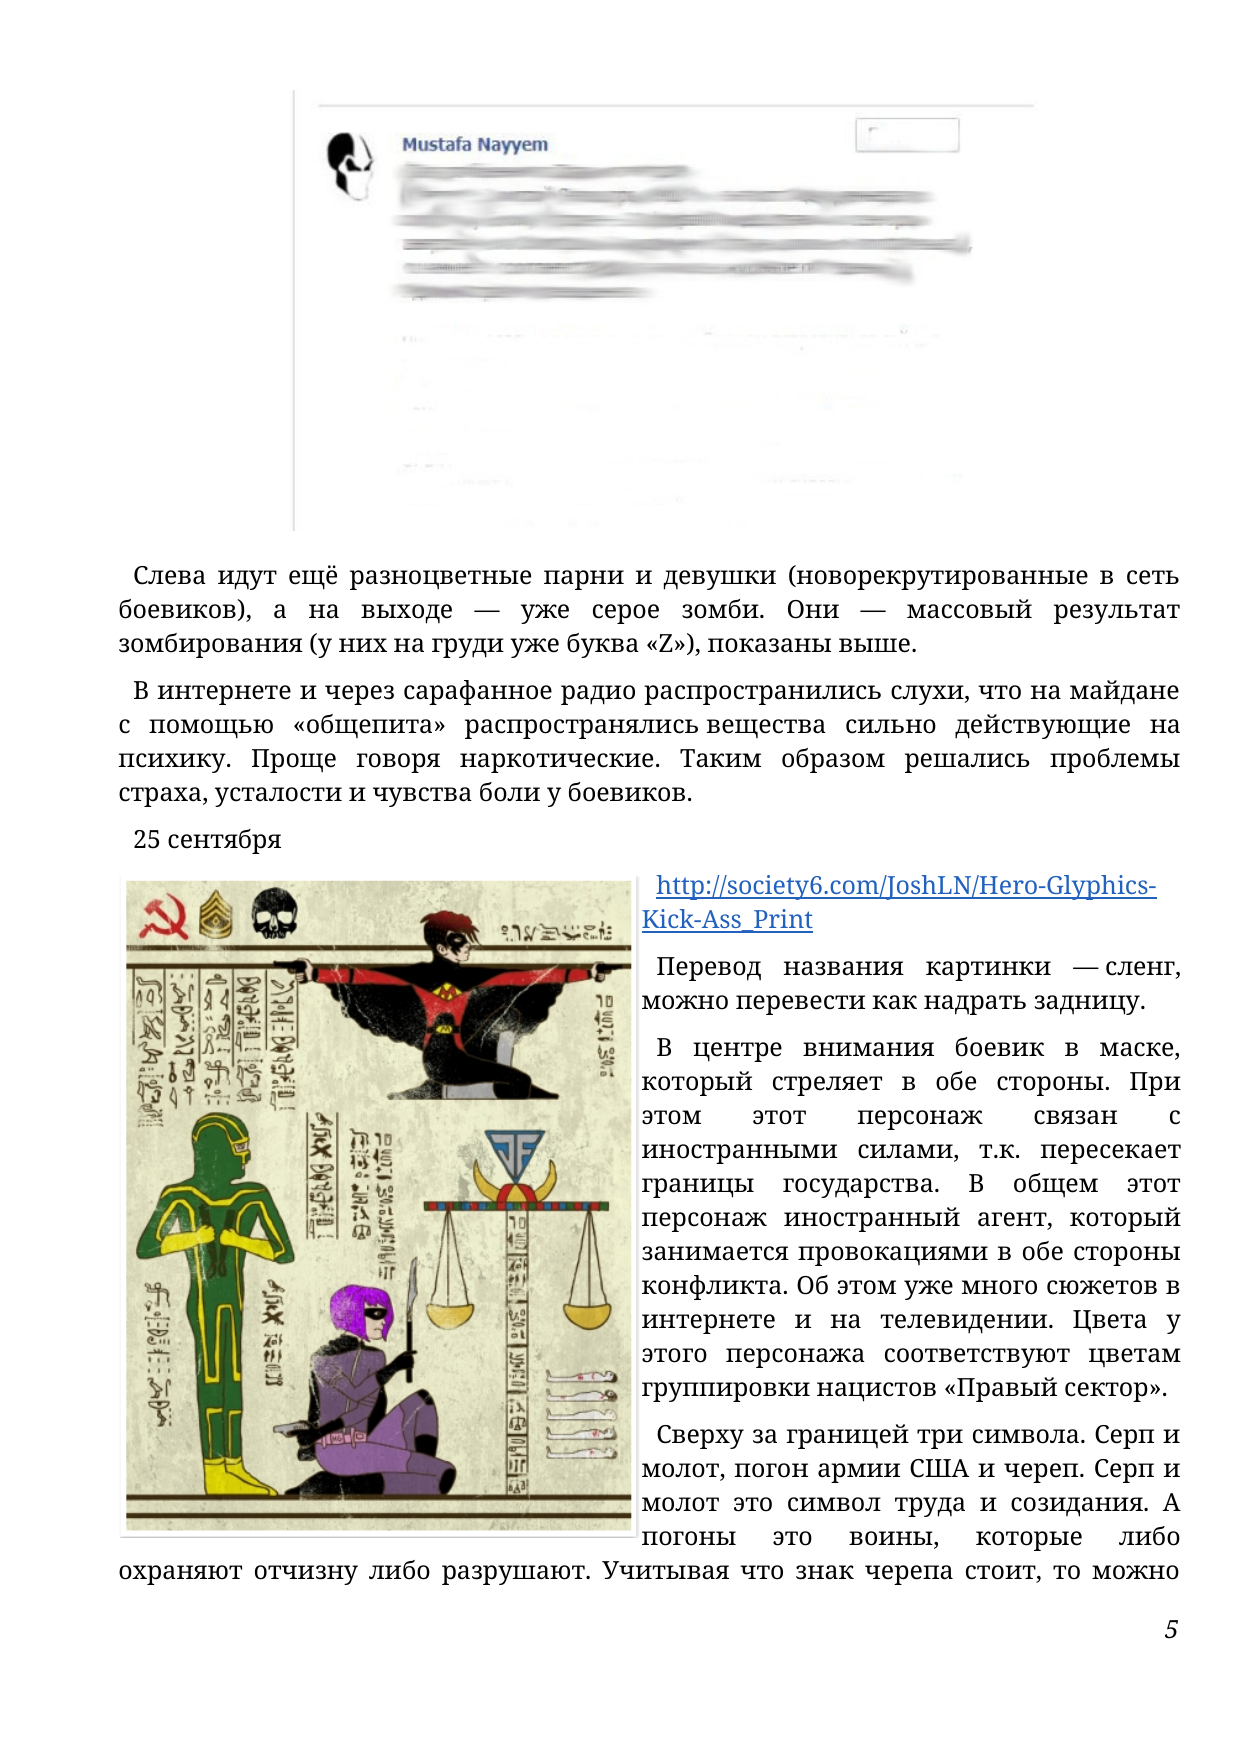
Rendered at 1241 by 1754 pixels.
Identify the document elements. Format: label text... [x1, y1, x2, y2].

text В интернете и через сарафанное радио распространились слухи, что на майдане с помощью «общепита» распространялись вещества сильно действующие на психику. Проще говоря наркотические. Таким образом решались проблемы страха, усталости и чувства боли у боевиков. [118, 673, 1181, 809]
text http://society6.com/JoshLN/Hero-Glyphics-Kick-Ass_Print [118, 868, 1181, 1539]
text 25 сентября [118, 821, 1181, 855]
picture [236, 90, 1064, 531]
text В центре внимания боевик в маске, который стреляет в обе стороны. При этом этот персонаж связан с иностранными силами, т.к. пересекает границы государства. В общем этот персонаж иностранный агент, который занимается провокациями в обе стороны конфликта. Об этом уже много сюжетов в интернете и на телевидении. Цвета у этого персонажа соответствуют цветам группировки нацистов «Правый сектор». [641, 1029, 1181, 1404]
picture [119, 876, 640, 1538]
text Слева идут ещё разноцветные парни и девушки (новорекрутированные в сеть боевиков), а на выходе — уже серое зомби. Они — массовый результат зомбирования (у них на груди уже буква «Z»), показаны выше. [118, 558, 1181, 660]
text Сверху за границей три символа. Серп и молот, погон армии США и череп. Серп и молот это символ труда и созидания. А погоны это воины, которые либо охраняют отчизну либо разрушают. Учитывая что знак черепа стоит, то можно [118, 1416, 1181, 1587]
text Перевод названия картинки — сленг, можно перевести как надрать задницу. [641, 948, 1181, 1017]
